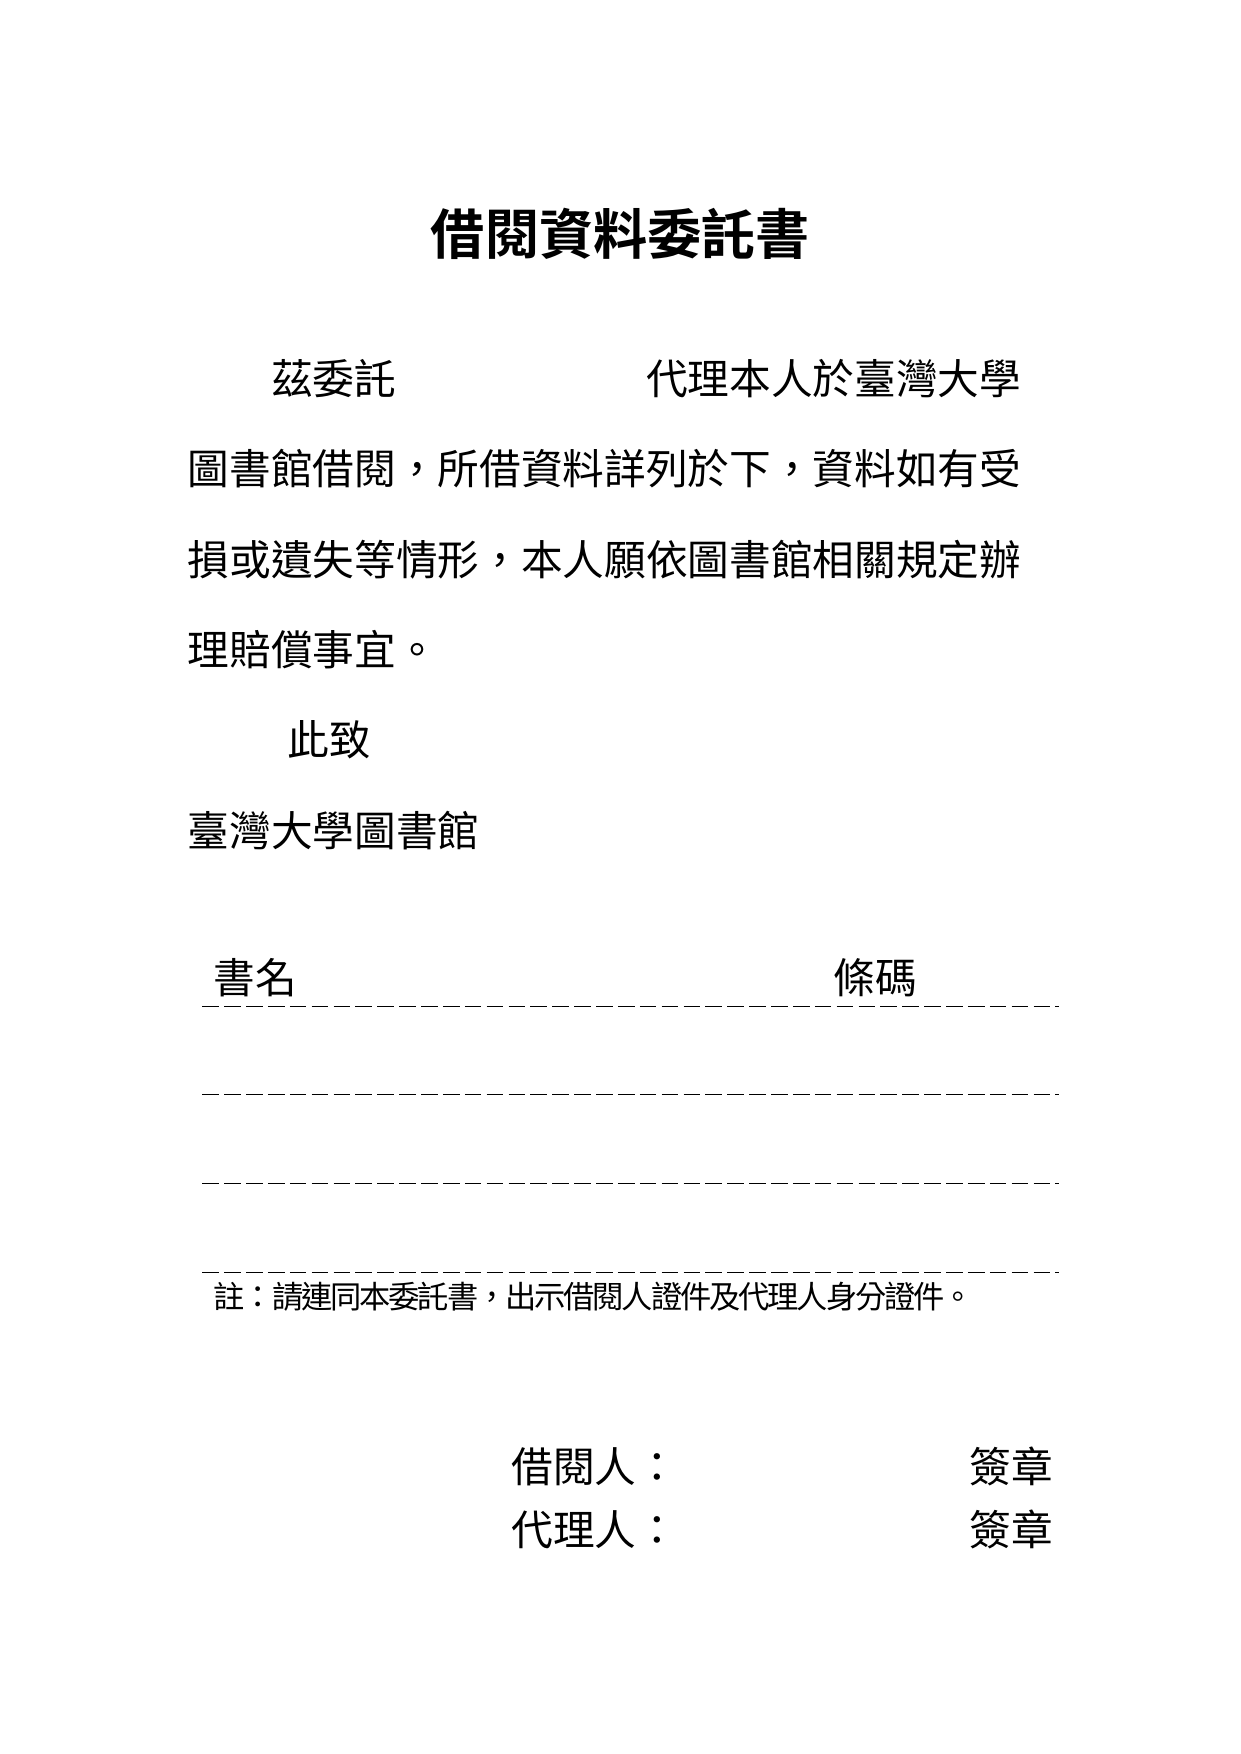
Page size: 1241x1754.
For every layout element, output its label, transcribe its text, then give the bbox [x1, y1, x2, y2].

text 代理人： 簽章 [337, 1485, 1053, 1548]
text 臺灣大學圖書館 [187, 798, 1053, 858]
table_cell [822, 1183, 1059, 1272]
table_cell [202, 1183, 822, 1272]
table_cell [202, 1094, 822, 1183]
text 借閱人： 簽章 [337, 1423, 1053, 1485]
text 茲委託 代理本人於臺灣大學圖書館借閱，所借資料詳列於下，資料如有受損或遺失等情形，本人願依圖書館相關規定辦理賠償事宜。 [187, 346, 1053, 677]
text 借閱資料委託書 [187, 158, 1053, 283]
text 此致 [187, 707, 1053, 768]
table_cell [822, 1094, 1059, 1183]
table_cell [822, 1006, 1059, 1094]
table_cell 註：請連同本委託書，出示借閱人證件及代理人身分證件。 [202, 1272, 1059, 1360]
table_header 書名 [202, 945, 822, 1006]
table_cell [202, 1006, 822, 1094]
table_header 條碼 [822, 945, 1059, 1006]
